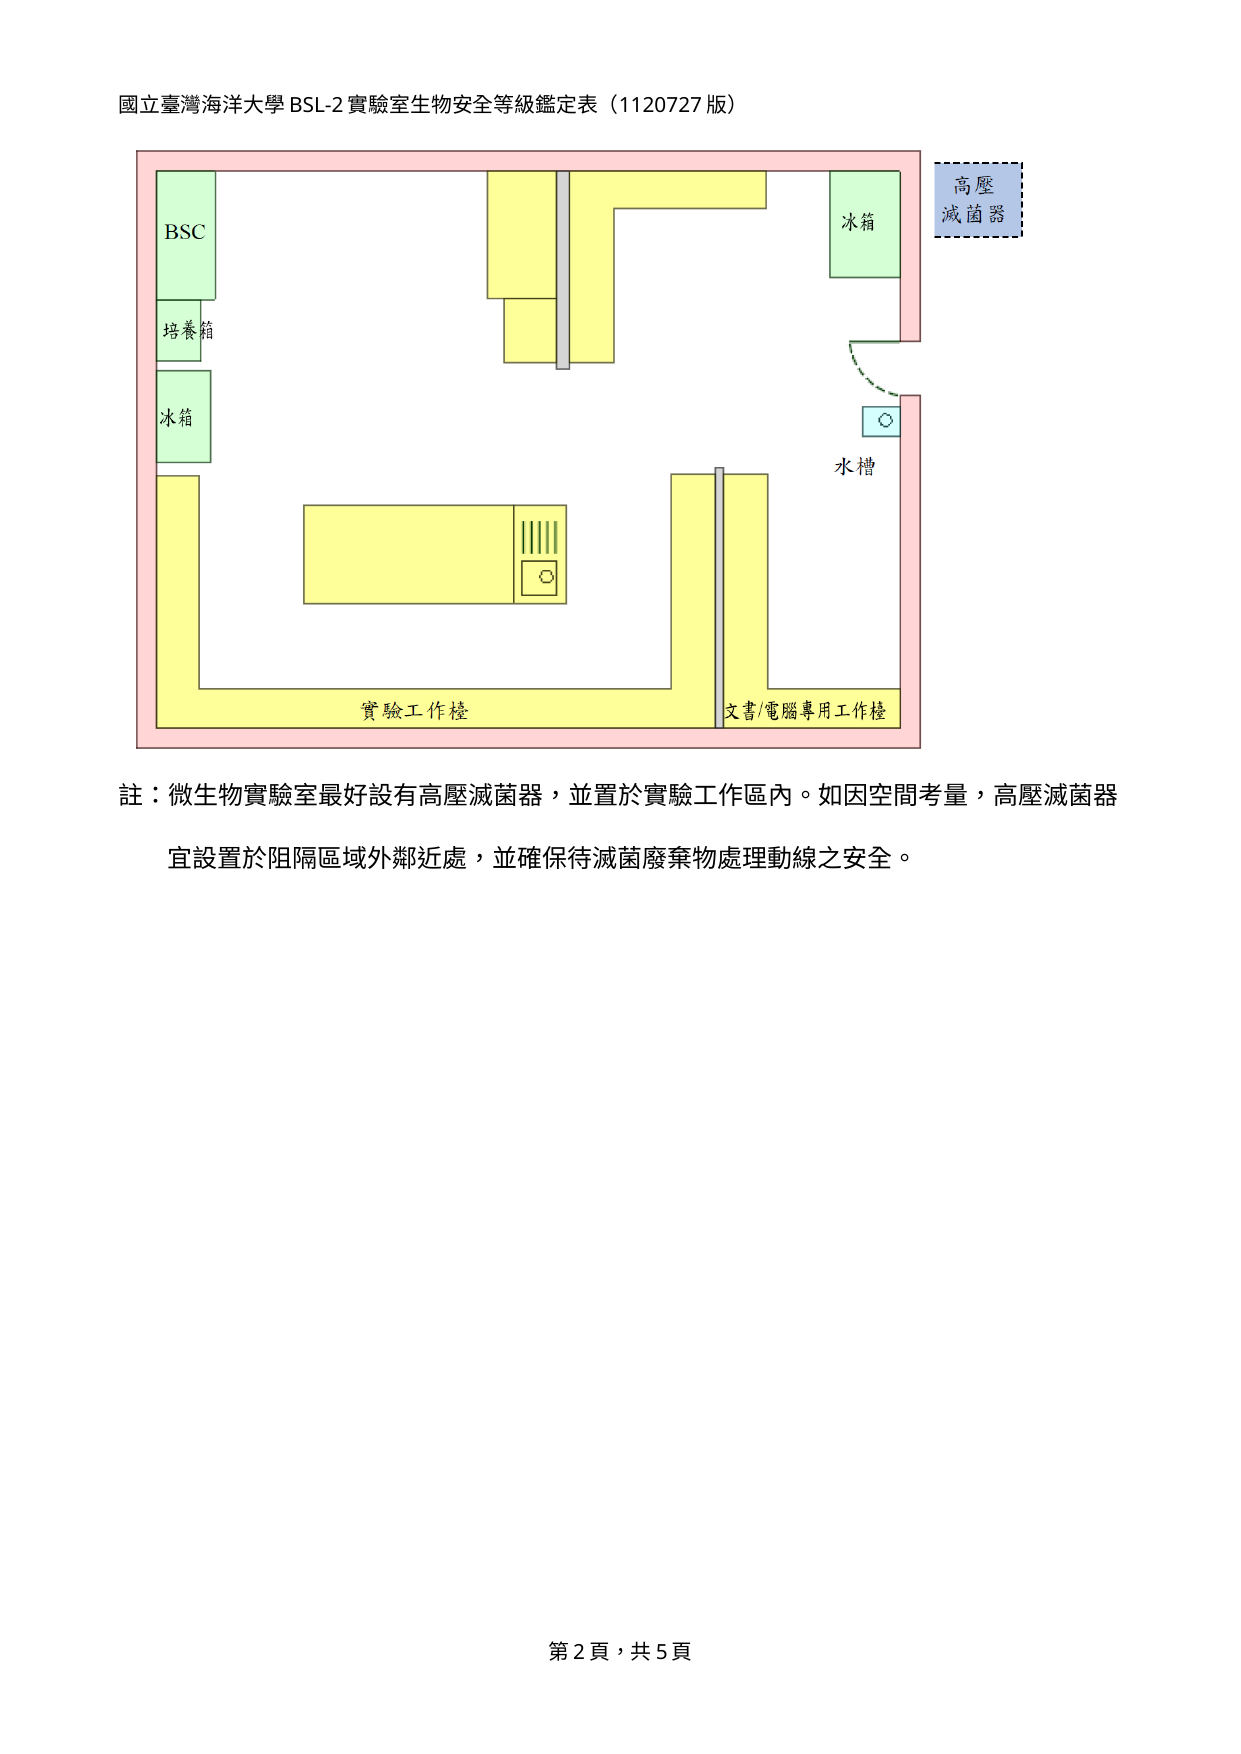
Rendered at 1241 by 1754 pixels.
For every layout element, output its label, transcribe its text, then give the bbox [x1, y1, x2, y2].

text 註：微生物實驗室最好設有高壓滅菌器，並置於實驗工作區內。如因空間考量，高壓滅菌器宜設置於阻隔區域外鄰近處，並確保待滅菌廢棄物處理動線之安全。 [118, 752, 1122, 877]
